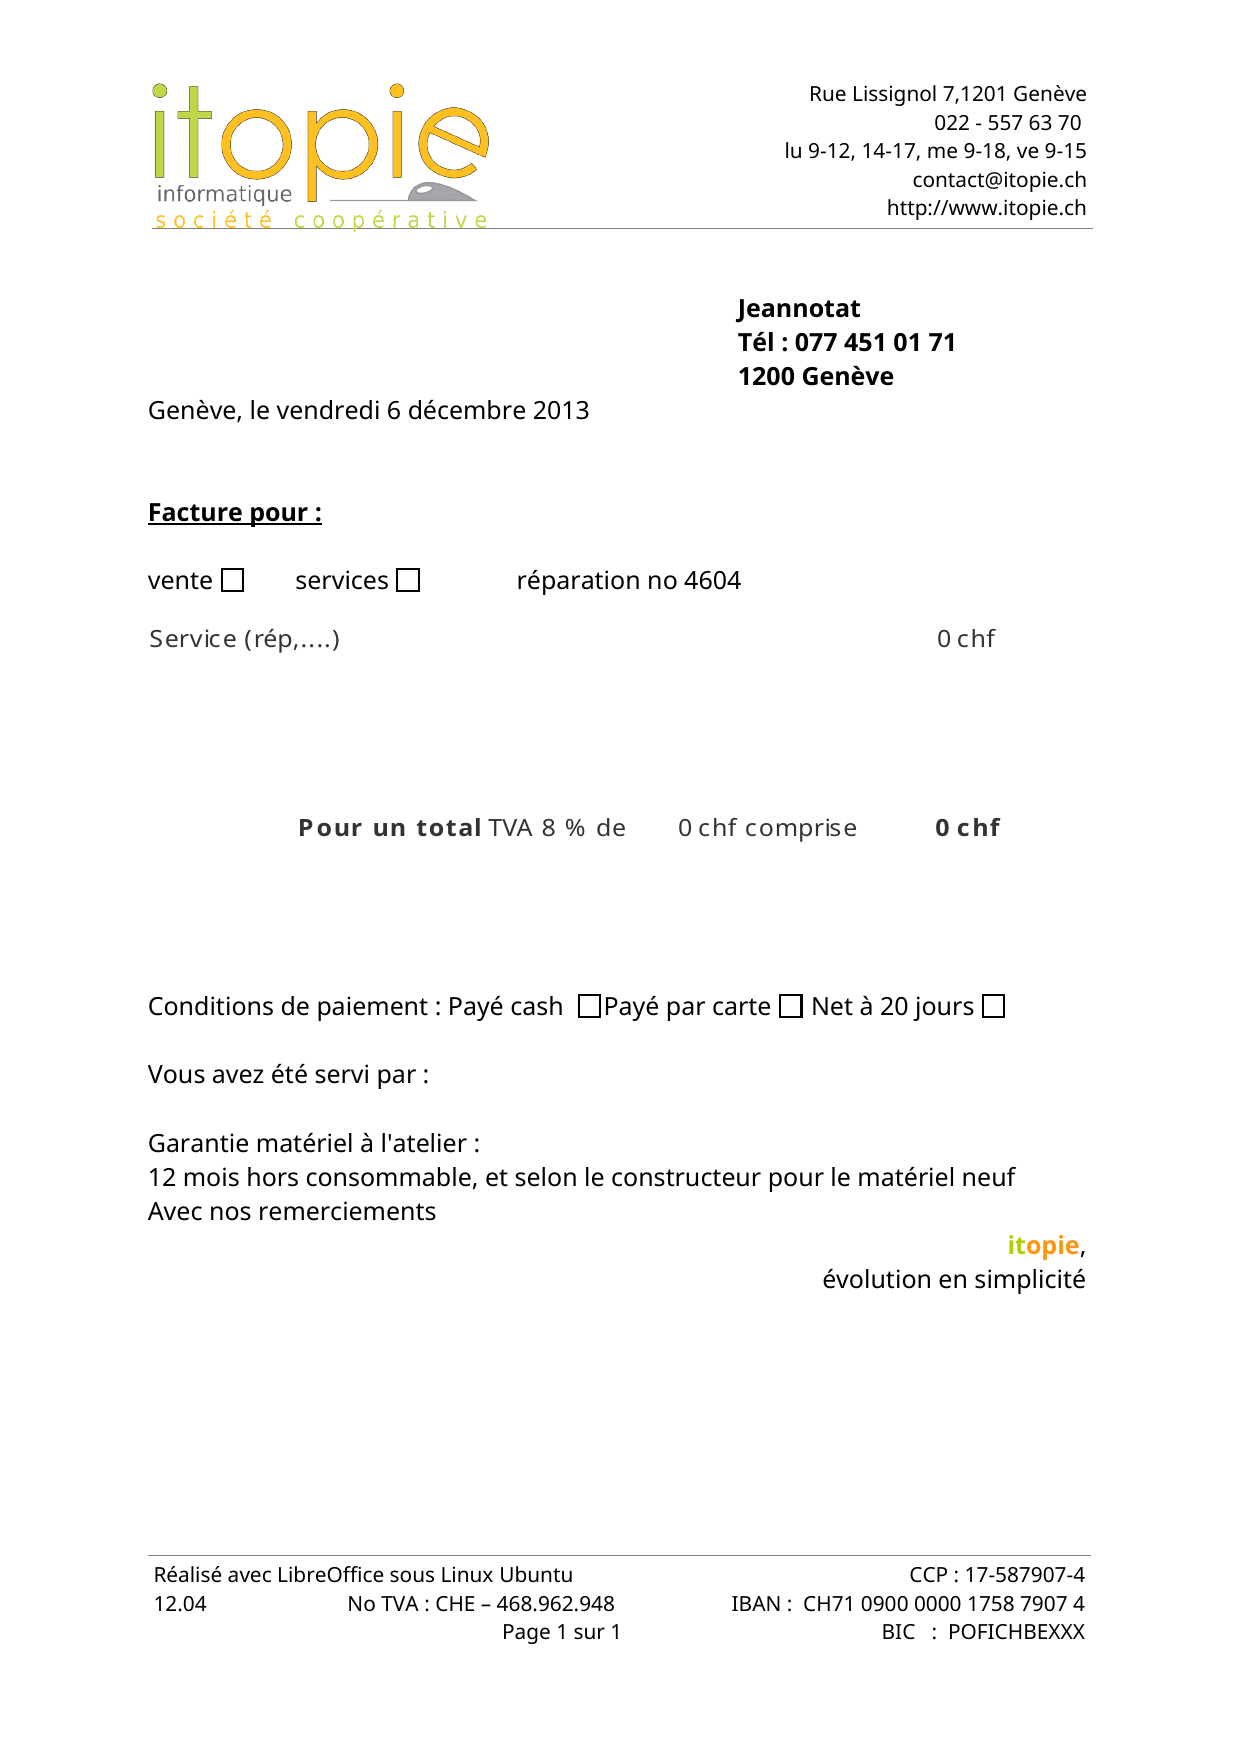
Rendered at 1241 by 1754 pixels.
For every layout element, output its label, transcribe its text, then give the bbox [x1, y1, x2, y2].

text Tél : 077 451 01 71 [148, 324, 1093, 358]
picture [138, 72, 500, 244]
text évolution en simplicité [148, 1262, 1093, 1296]
text 12 mois hors consommable, et selon le constructeur pour le matériel neuf [148, 1159, 1093, 1193]
text Vous avez été servi par : [148, 1057, 1093, 1091]
text vente services réparation no 4604 [148, 563, 1093, 597]
text Facture pour : [148, 495, 1093, 529]
text itopie, [148, 1227, 1093, 1262]
text Jeannotat [148, 290, 1093, 324]
text Genève, le vendredi 6 décembre 2013 [148, 392, 1093, 427]
text Conditions de paiement : Payé cash Payé par carte Net à 20 jours [148, 989, 1093, 1023]
text Avec nos remerciements [148, 1193, 1093, 1227]
text 1200 Genève [148, 358, 1093, 392]
text Garantie matériel à l'atelier : [148, 1125, 1093, 1159]
